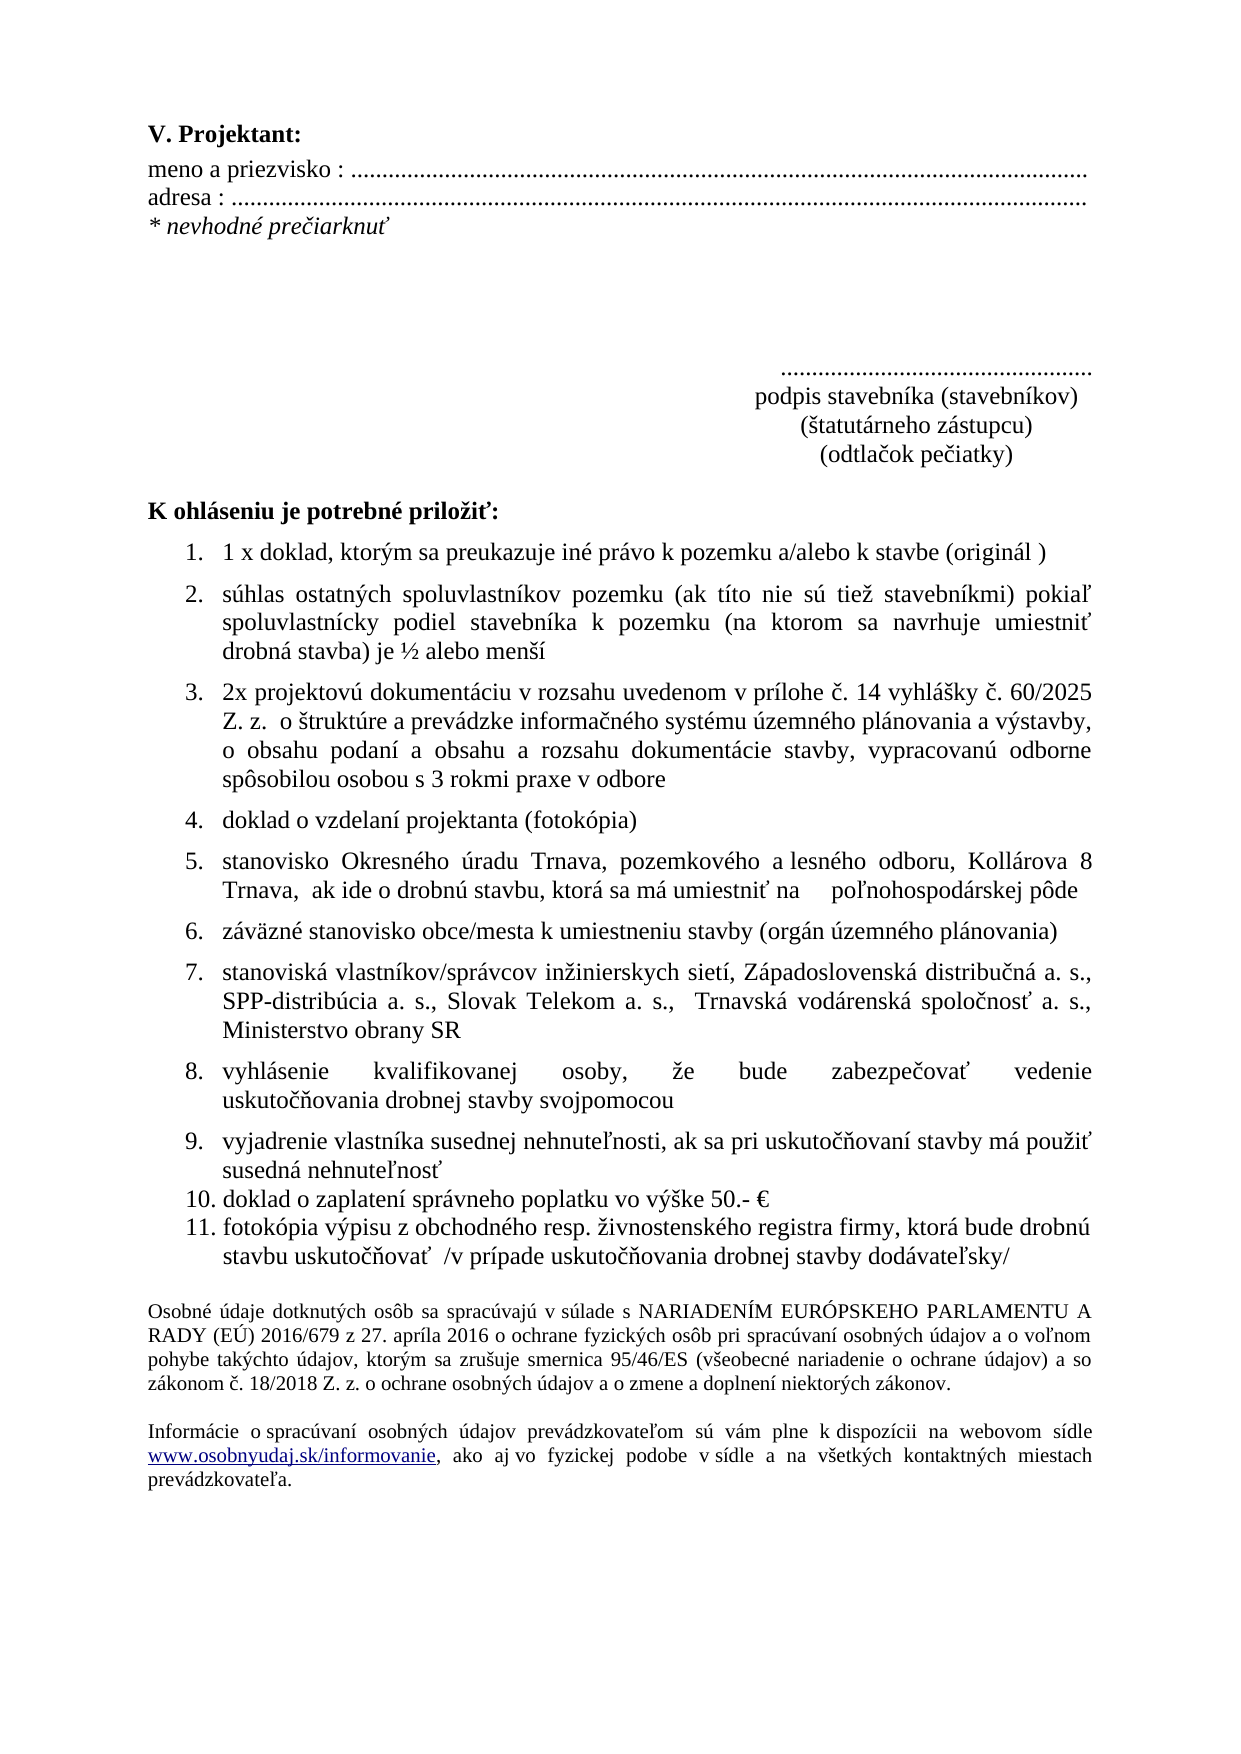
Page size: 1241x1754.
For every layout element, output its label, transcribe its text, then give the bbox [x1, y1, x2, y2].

text adresa : ......................................................................................................................................... [148, 182, 1093, 211]
text podpis stavebníka (stavebníkov) [148, 381, 1093, 410]
list 2x projektovú dokumentáciu v rozsahu uvedenom v prílohe č. 14 vyhlášky č. 60/2025 Z. z. o štruktúre a prevádzke informačného systému územného plánovania a výstavby, o obsahu podaní a obsahu a rozsahu dokumentácie stavby, vypracovanú odborne spôsobilou osobou s 3 rokmi praxe v odbore [185, 677, 1093, 792]
text (štatutárneho zástupcu) [148, 410, 1093, 439]
text meno a priezvisko : ...................................................................................................................... [148, 154, 1093, 182]
text .................................................. [148, 352, 1093, 381]
list záväzné stanovisko obce/mesta k umiestneniu stavby (orgán územného plánovania) [185, 916, 1093, 945]
subtitle V. Projektant: [148, 119, 1093, 147]
list stanoviská vlastníkov/správcov inžinierskych sietí, Západoslovenská distribučná a. s., SPP-distribúcia a. s., Slovak Telekom a. s., Trnavská vodárenská spoločnosť a. s., Ministerstvo obrany SR [185, 957, 1093, 1044]
list fotokópia výpisu z obchodného resp. živnostenského registra firmy, ktorá bude drobnú stavbu uskutočňovať /v prípade uskutočňovania drobnej stavby dodávateľsky/ [185, 1212, 1093, 1270]
list vyjadrenie vlastníka susednej nehnuteľnosti, ak sa pri uskutočňovaní stavby má použiť susedná nehnuteľnosť [185, 1126, 1093, 1184]
text K ohláseniu je potrebné priložiť: [148, 496, 1093, 525]
list 1 x doklad, ktorým sa preukazuje iné právo k pozemku a/alebo k stavbe (originál ) [185, 537, 1093, 566]
list súhlas ostatných spoluvlastníkov pozemku (ak títo nie sú tiež stavebníkmi) pokiaľ spoluvlastnícky podiel stavebníka k pozemku (na ktorom sa navrhuje umiestniť drobná stavba) je ½ alebo menší [185, 579, 1093, 665]
text * nevhodné prečiarknuť [148, 211, 1093, 240]
list doklad o zaplatení správneho poplatku vo výške 50.- € [185, 1184, 1093, 1212]
text (odtlačok pečiatky) [148, 439, 1093, 467]
list doklad o vzdelaní projektanta (fotokópia) [185, 805, 1093, 834]
text Informácie o spracúvaní osobných údajov prevádzkovateľom sú vám plne k dispozícii na webovom sídle www.osobnyudaj.sk/informovanie, ako aj vo fyzickej podobe v sídle a na všetkých kontaktných miestach prevádzkovateľa. [148, 1419, 1093, 1491]
list stanovisko Okresného úradu Trnava, pozemkového a lesného odboru, Kollárova 8 Trnava, ak ide o drobnú stavbu, ktorá sa má umiestniť na poľnohospodárskej pôde [185, 846, 1093, 904]
list vyhlásenie kvalifikovanej osoby, že bude zabezpečovať vedenie uskutočňovania drobnej stavby svojpomocou [185, 1056, 1093, 1114]
text Osobné údaje dotknutých osôb sa spracúvajú v súlade s NARIADENÍM EURÓPSKEHO PARLAMENTU A RADY (EÚ) 2016/679 z 27. apríla 2016 o ochrane fyzických osôb pri spracúvaní osobných údajov a o voľnom pohybe takýchto údajov, ktorým sa zrušuje smernica 95/46/ES (všeobecné nariadenie o ochrane údajov) a so zákonom č. 18/2018 Z. z. o ochrane osobných údajov a o zmene a doplnení niektorých zákonov. [148, 1299, 1093, 1395]
